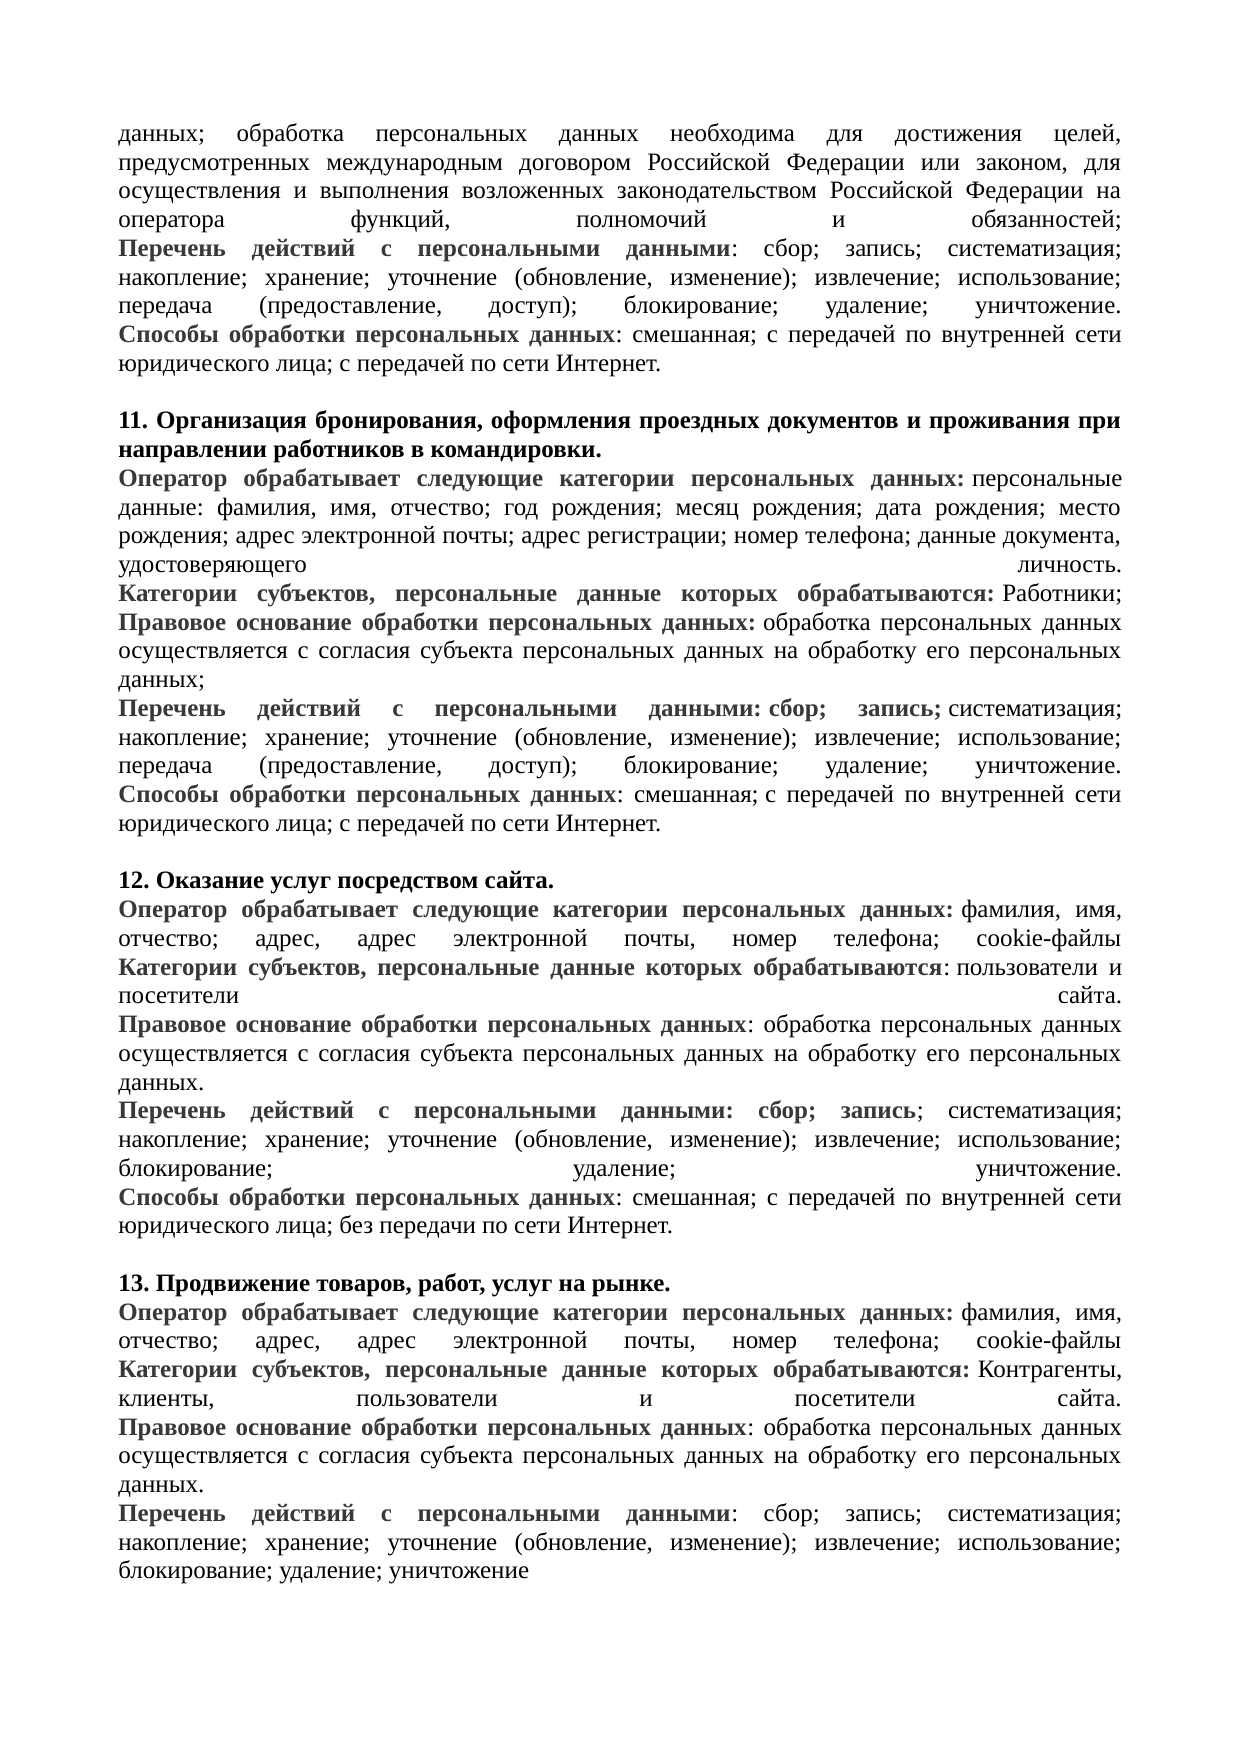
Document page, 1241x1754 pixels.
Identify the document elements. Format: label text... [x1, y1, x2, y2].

text данных; обработка персональных данных необходима для достижения целей, предусмотренных международным договором Российской Федерации или законом, для осуществления и выполнения возложенных законодательством Российской Федерации на оператора функций, полномочий и обязанностей; Перечень действий с персональными данными: сбор; запись; систематизация; накопление; хранение; уточнение (обновление, изменение); извлечение; использование; передача (предоставление, доступ); блокирование; удаление; уничтожение. Способы обработки персональных данных: смешанная; с передачей по внутренней сети юридического лица; с передачей по сети Интернет. [118, 118, 1122, 377]
text 11. Организация бронирования, оформления проездных документов и проживания при направлении работников в командировки. [118, 406, 1122, 463]
text Оператор обрабатывает следующие категории персональных данных: фамилия, имя, отчество; адрес, адрес электронной почты, номер телефона; cookie-файлы Категории субъектов, персональные данные которых обрабатываются: Контрагенты, клиенты, пользователи и посетители сайта. Правовое основание обработки персональных данных: обработка персональных данных осуществляется с согласия субъекта персональных данных на обработку его персональных данных. Перечень действий с персональными данными: сбор; запись; систематизация; накопление; хранение; уточнение (обновление, изменение); извлечение; использование; блокирование; удаление; уничтожение [118, 1297, 1122, 1584]
text Оператор обрабатывает следующие категории персональных данных: персональные данные: фамилия, имя, отчество; год рождения; месяц рождения; дата рождения; место рождения; адрес электронной почты; адрес регистрации; номер телефона; данные документа, удостоверяющего личность. Категории субъектов, персональные данные которых обрабатываются: Работники; Правовое основание обработки персональных данных: обработка персональных данных осуществляется с согласия субъекта персональных данных на обработку его персональных данных; Перечень действий с персональными данными: сбор; запись; систематизация; накопление; хранение; уточнение (обновление, изменение); извлечение; использование; передача (предоставление, доступ); блокирование; удаление; уничтожение. Способы обработки персональных данных: смешанная; с передачей по внутренней сети юридического лица; с передачей по сети Интернет. [118, 463, 1122, 837]
text 12. Оказание услуг посредством сайта. [118, 866, 1122, 894]
text Оператор обрабатывает следующие категории персональных данных: фамилия, имя, отчество; адрес, адрес электронной почты, номер телефона; cookie-файлы Категории субъектов, персональные данные которых обрабатываются: пользователи и посетители сайта. Правовое основание обработки персональных данных: обработка персональных данных осуществляется с согласия субъекта персональных данных на обработку его персональных данных. Перечень действий с персональными данными: сбор; запись; систематизация; накопление; хранение; уточнение (обновление, изменение); извлечение; использование; блокирование; удаление; уничтожение. Способы обработки персональных данных: смешанная; с передачей по внутренней сети юридического лица; без передачи по сети Интернет. [118, 894, 1122, 1239]
text 13. Продвижение товаров, работ, услуг на рынке. [118, 1268, 1122, 1297]
